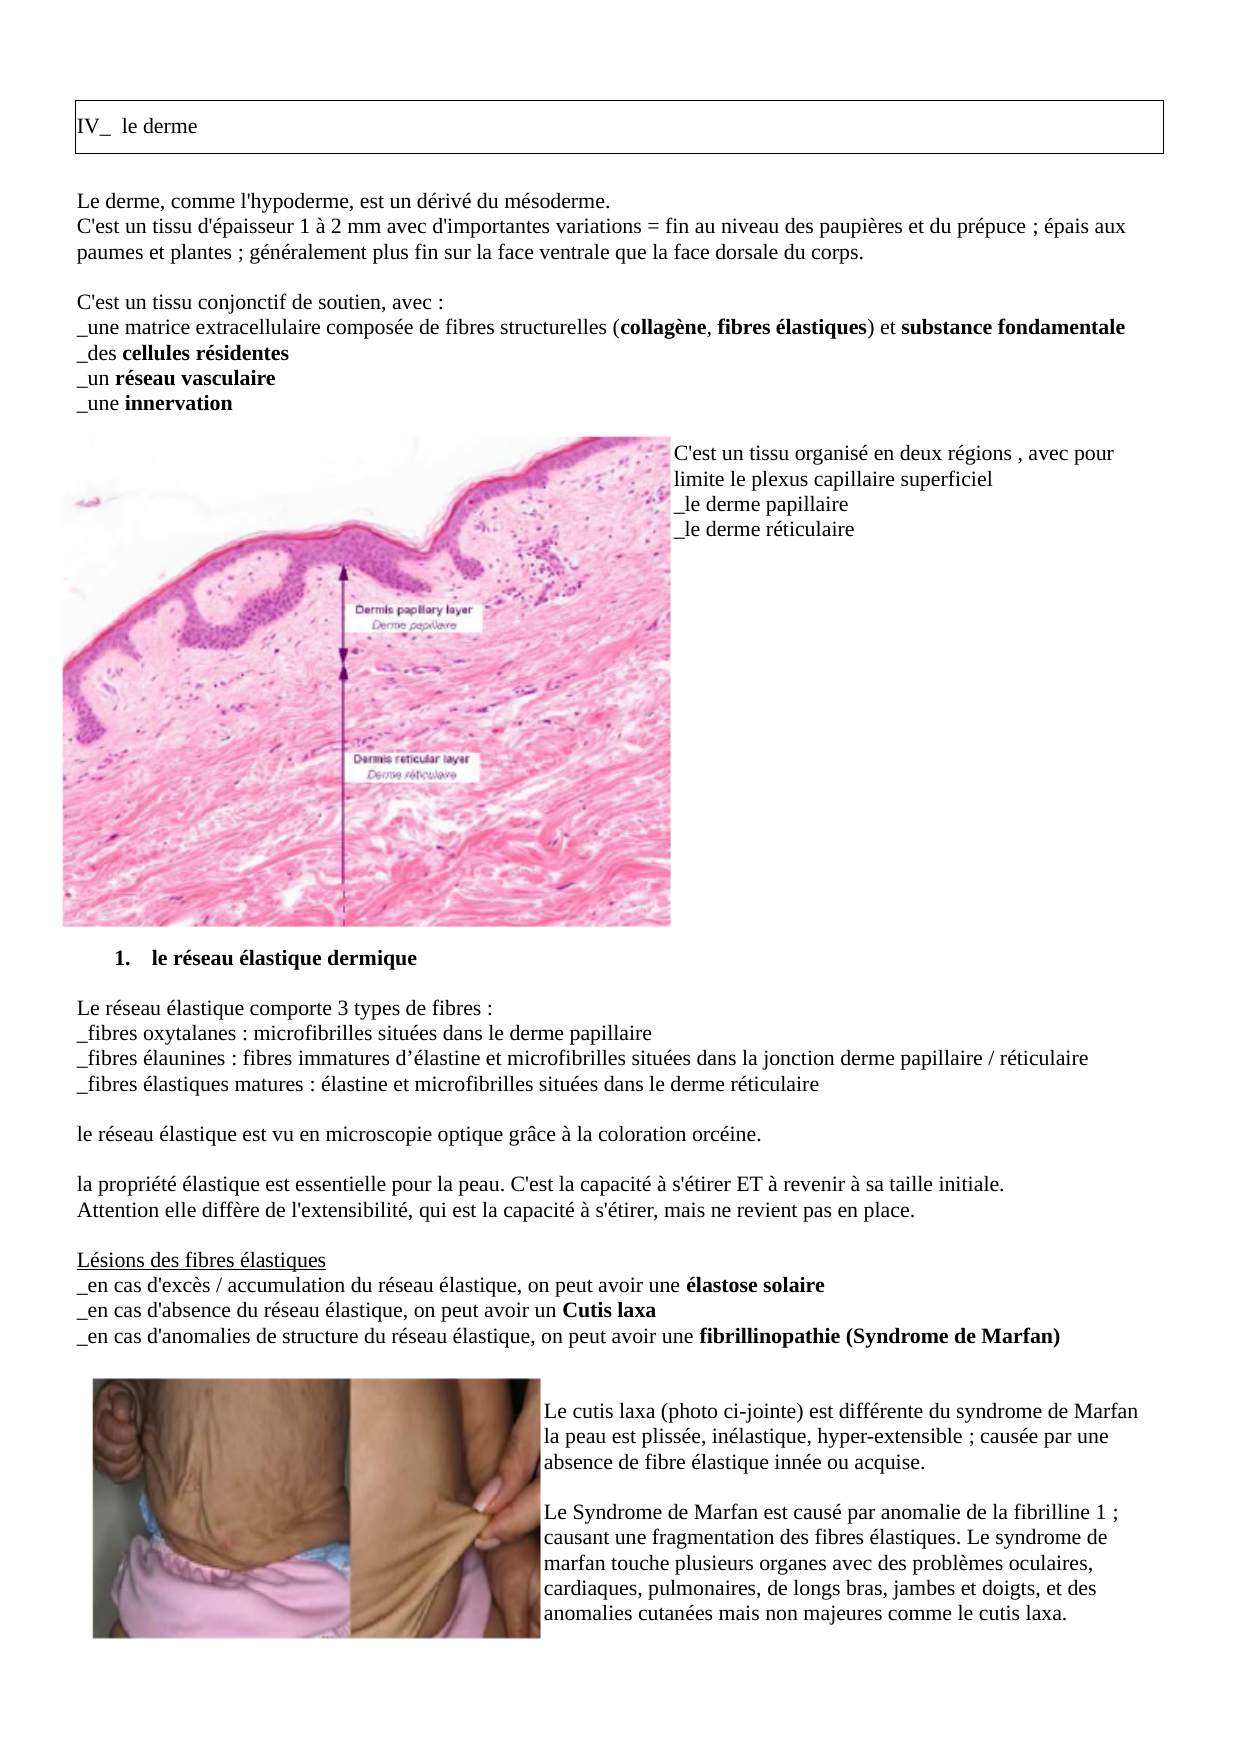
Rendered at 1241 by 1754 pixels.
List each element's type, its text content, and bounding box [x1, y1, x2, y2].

text Attention elle diffère de l'extensibilité, qui est la capacité à s'étirer, mais ne revient pas en place. [77, 1197, 1164, 1222]
text _un réseau vasculaire [77, 365, 1164, 390]
text _une innervation [77, 390, 1164, 415]
text C'est un tissu d'épaisseur 1 à 2 mm avec d'importantes variations = fin au niveau des paupières et du prépuce ; épais aux paumes et plantes ; généralement plus fin sur la face ventrale que la face dorsale du corps. [77, 213, 1164, 264]
text _fibres oxytalanes : microfibrilles situées dans le derme papillaire [77, 1020, 1164, 1045]
text _en cas d'anomalies de structure du réseau élastique, on peut avoir une fibrillinopathie (Syndrome de Marfan) [77, 1323, 1164, 1348]
picture [90, 1376, 544, 1643]
text _fibres élaunines : fibres immatures d’élastine et microfibrilles situées dans la jonction derme papillaire / réticulaire [77, 1045, 1164, 1071]
text Lésions des fibres élastiques [77, 1247, 1164, 1272]
text _des cellules résidentes [77, 339, 1164, 365]
text la peau est plissée, inélastique, hyper-extensible ; causée par une absence de fibre élastique innée ou acquise. [544, 1423, 1164, 1474]
text la propriété élastique est essentielle pour la peau. C'est la capacité à s'étirer ET à revenir à sa taille initiale. [77, 1171, 1164, 1197]
text C'est un tissu conjonctif de soutien, avec : [77, 289, 1164, 314]
list le réseau élastique dermique [114, 944, 1164, 970]
picture [61, 423, 674, 930]
text _en cas d'absence du réseau élastique, on peut avoir un Cutis laxa [77, 1297, 1164, 1323]
text Le réseau élastique comporte 3 types de fibres : [77, 995, 1164, 1020]
text _en cas d'excès / accumulation du réseau élastique, on peut avoir une élastose solaire [77, 1272, 1164, 1297]
text _le derme réticulaire [674, 516, 1164, 541]
text Le cutis laxa (photo ci-jointe) est différente du syndrome de Marfan [544, 1398, 1164, 1423]
text le réseau élastique est vu en microscopie optique grâce à la coloration orcéine. [77, 1121, 1164, 1146]
text _le derme papillaire [674, 491, 1164, 516]
text Le derme, comme l'hypoderme, est un dérivé du mésoderme. [77, 188, 1164, 213]
text IV_ le derme [77, 113, 1163, 138]
text _une matrice extracellulaire composée de fibres structurelles (collagène, fibres élastiques) et substance fondamentale [77, 314, 1164, 339]
text _fibres élastiques matures : élastine et microfibrilles situées dans le derme réticulaire [77, 1071, 1164, 1096]
text C'est un tissu organisé en deux régions , avec pour limite le plexus capillaire superficiel [674, 440, 1164, 491]
text Le Syndrome de Marfan est causé par anomalie de la fibrilline 1 ; causant une fragmentation des fibres élastiques. Le syndrome de marfan touche plusieurs organes avec des problèmes oculaires, cardiaques, pulmonaires, de longs bras, jambes et doigts, et des anomalies cutanées mais non majeures comme le cutis laxa. [544, 1499, 1164, 1625]
